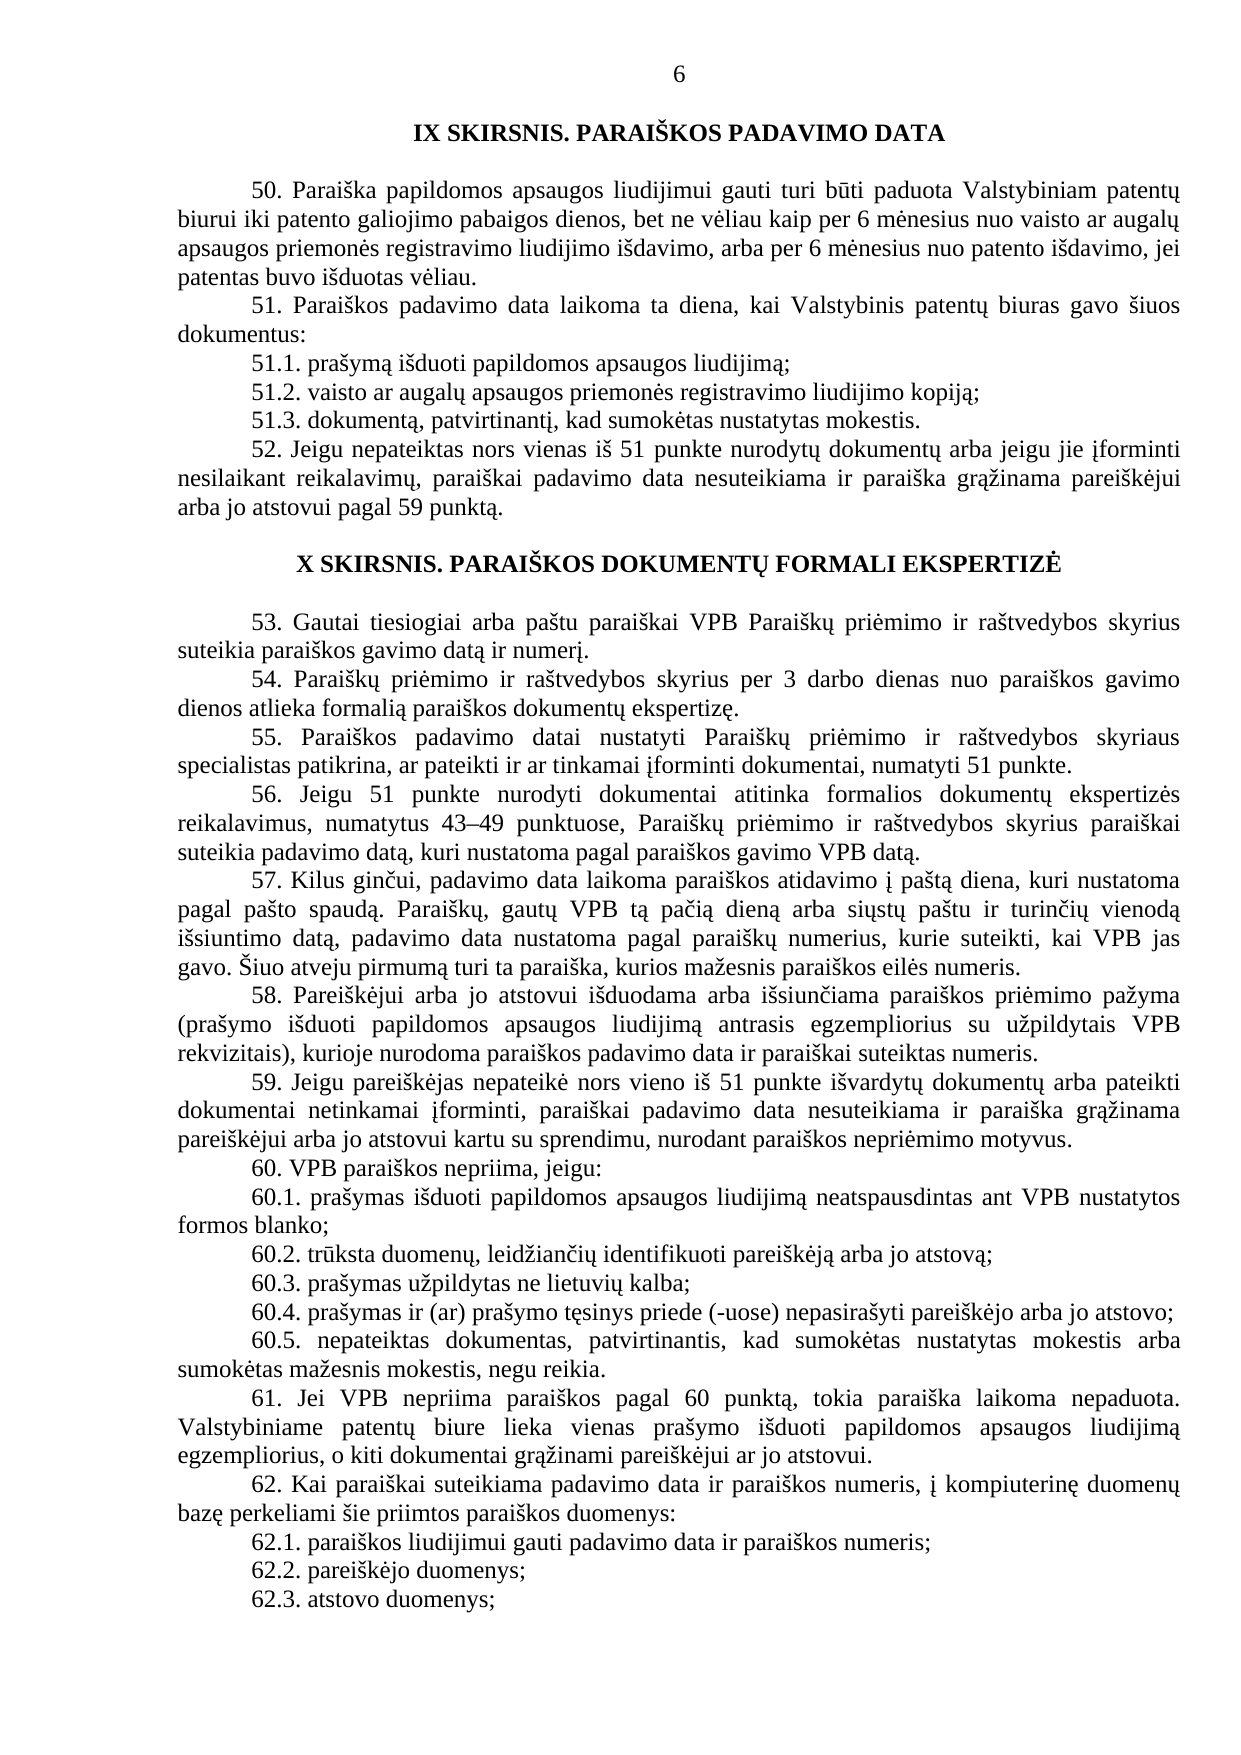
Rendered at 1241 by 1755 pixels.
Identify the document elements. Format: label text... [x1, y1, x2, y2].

text 55. Paraiškos padavimo datai nustatyti Paraiškų priėmimo ir raštvedybos skyriaus specialistas patikrina, ar pateikti ir ar tinkamai įforminti dokumentai, numatyti 51 punkte. [177, 722, 1181, 779]
text 60.1. prašymas išduoti papildomos apsaugos liudijimą neatspausdintas ant VPB nustatytos formos blanko; [177, 1182, 1181, 1239]
text 57. Kilus ginčui, padavimo data laikoma paraiškos atidavimo į paštą diena, kuri nustatoma pagal pašto spaudą. Paraiškų, gautų VPB tą pačią dieną arba siųstų paštu ir turinčių vienodą išsiuntimo datą, padavimo data nustatoma pagal paraiškų numerius, kurie suteikti, kai VPB jas gavo. Šiuo atveju pirmumą turi ta paraiška, kurios mažesnis paraiškos eilės numeris. [177, 866, 1181, 981]
text 51.1. prašymą išduoti papildomos apsaugos liudijimą; [177, 348, 1181, 377]
text 62.3. atstovo duomenys; [177, 1584, 1181, 1613]
text IX SKIRSNIS. PARAIŠKOS PADAVIMO DATA [177, 118, 1181, 147]
text 52. Jeigu nepateiktas nors vienas iš 51 punkte nurodytų dokumentų arba jeigu jie įforminti nesilaikant reikalavimų, paraiškai padavimo data nesuteikiama ir paraiška grąžinama pareiškėjui arba jo atstovui pagal 59 punktą. [177, 434, 1181, 521]
text 53. Gautai tiesiogiai arba paštu paraiškai VPB Paraiškų priėmimo ir raštvedybos skyrius suteikia paraiškos gavimo datą ir numerį. [177, 607, 1181, 664]
text 54. Paraiškų priėmimo ir raštvedybos skyrius per 3 darbo dienas nuo paraiškos gavimo dienos atlieka formalią paraiškos dokumentų ekspertizę. [177, 664, 1181, 722]
text 60.5. nepateiktas dokumentas, patvirtinantis, kad sumokėtas nustatytas mokestis arba sumokėtas mažesnis mokestis, negu reikia. [177, 1326, 1181, 1383]
text 60.3. prašymas užpildytas ne lietuvių kalba; [177, 1268, 1181, 1297]
text X SKIRSNIS. PARAIŠKOS DOKUMENTŲ FORMALI EKSPERTIZĖ [177, 549, 1181, 578]
text 61. Jei VPB nepriima paraiškos pagal 60 punktą, tokia paraiška laikoma nepaduota. Valstybiniame patentų biure lieka vienas prašymo išduoti papildomos apsaugos liudijimą egzempliorius, o kiti dokumentai grąžinami pareiškėjui ar jo atstovui. [177, 1383, 1181, 1469]
text 62. Kai paraiškai suteikiama padavimo data ir paraiškos numeris, į kompiuterinę duomenų bazę perkeliami šie priimtos paraiškos duomenys: [177, 1469, 1181, 1527]
text 60. VPB paraiškos nepriima, jeigu: [177, 1153, 1181, 1182]
text 62.2. pareiškėjo duomenys; [177, 1556, 1181, 1584]
text 50. Paraiška papildomos apsaugos liudijimui gauti turi būti paduota Valstybiniam patentų biurui iki patento galiojimo pabaigos dienos, bet ne vėliau kaip per 6 mėnesius nuo vaisto ar augalų apsaugos priemonės registravimo liudijimo išdavimo, arba per 6 mėnesius nuo patento išdavimo, jei patentas buvo išduotas vėliau. [177, 176, 1181, 291]
text 51.2. vaisto ar augalų apsaugos priemonės registravimo liudijimo kopiją; [177, 377, 1181, 406]
text 62.1. paraiškos liudijimui gauti padavimo data ir paraiškos numeris; [177, 1527, 1181, 1556]
text 51. Paraiškos padavimo data laikoma ta diena, kai Valstybinis patentų biuras gavo šiuos dokumentus: [177, 291, 1181, 348]
text 56. Jeigu 51 punkte nurodyti dokumentai atitinka formalios dokumentų ekspertizės reikalavimus, numatytus 43–49 punktuose, Paraiškų priėmimo ir raštvedybos skyrius paraiškai suteikia padavimo datą, kuri nustatoma pagal paraiškos gavimo VPB datą. [177, 779, 1181, 866]
text 59. Jeigu pareiškėjas nepateikė nors vieno iš 51 punkte išvardytų dokumentų arba pateikti dokumentai netinkamai įforminti, paraiškai padavimo data nesuteikiama ir paraiška grąžinama pareiškėjui arba jo atstovui kartu su sprendimu, nurodant paraiškos nepriėmimo motyvus. [177, 1067, 1181, 1153]
text 60.4. prašymas ir (ar) prašymo tęsinys priede (-uose) nepasirašyti pareiškėjo arba jo atstovo; [177, 1297, 1181, 1326]
text 58. Pareiškėjui arba jo atstovui išduodama arba išsiunčiama paraiškos priėmimo pažyma (prašymo išduoti papildomos apsaugos liudijimą antrasis egzempliorius su užpildytais VPB rekvizitais), kurioje nurodoma paraiškos padavimo data ir paraiškai suteiktas numeris. [177, 981, 1181, 1067]
text 51.3. dokumentą, patvirtinantį, kad sumokėtas nustatytas mokestis. [177, 406, 1181, 434]
text 60.2. trūksta duomenų, leidžiančių identifikuoti pareiškėją arba jo atstovą; [177, 1239, 1181, 1268]
